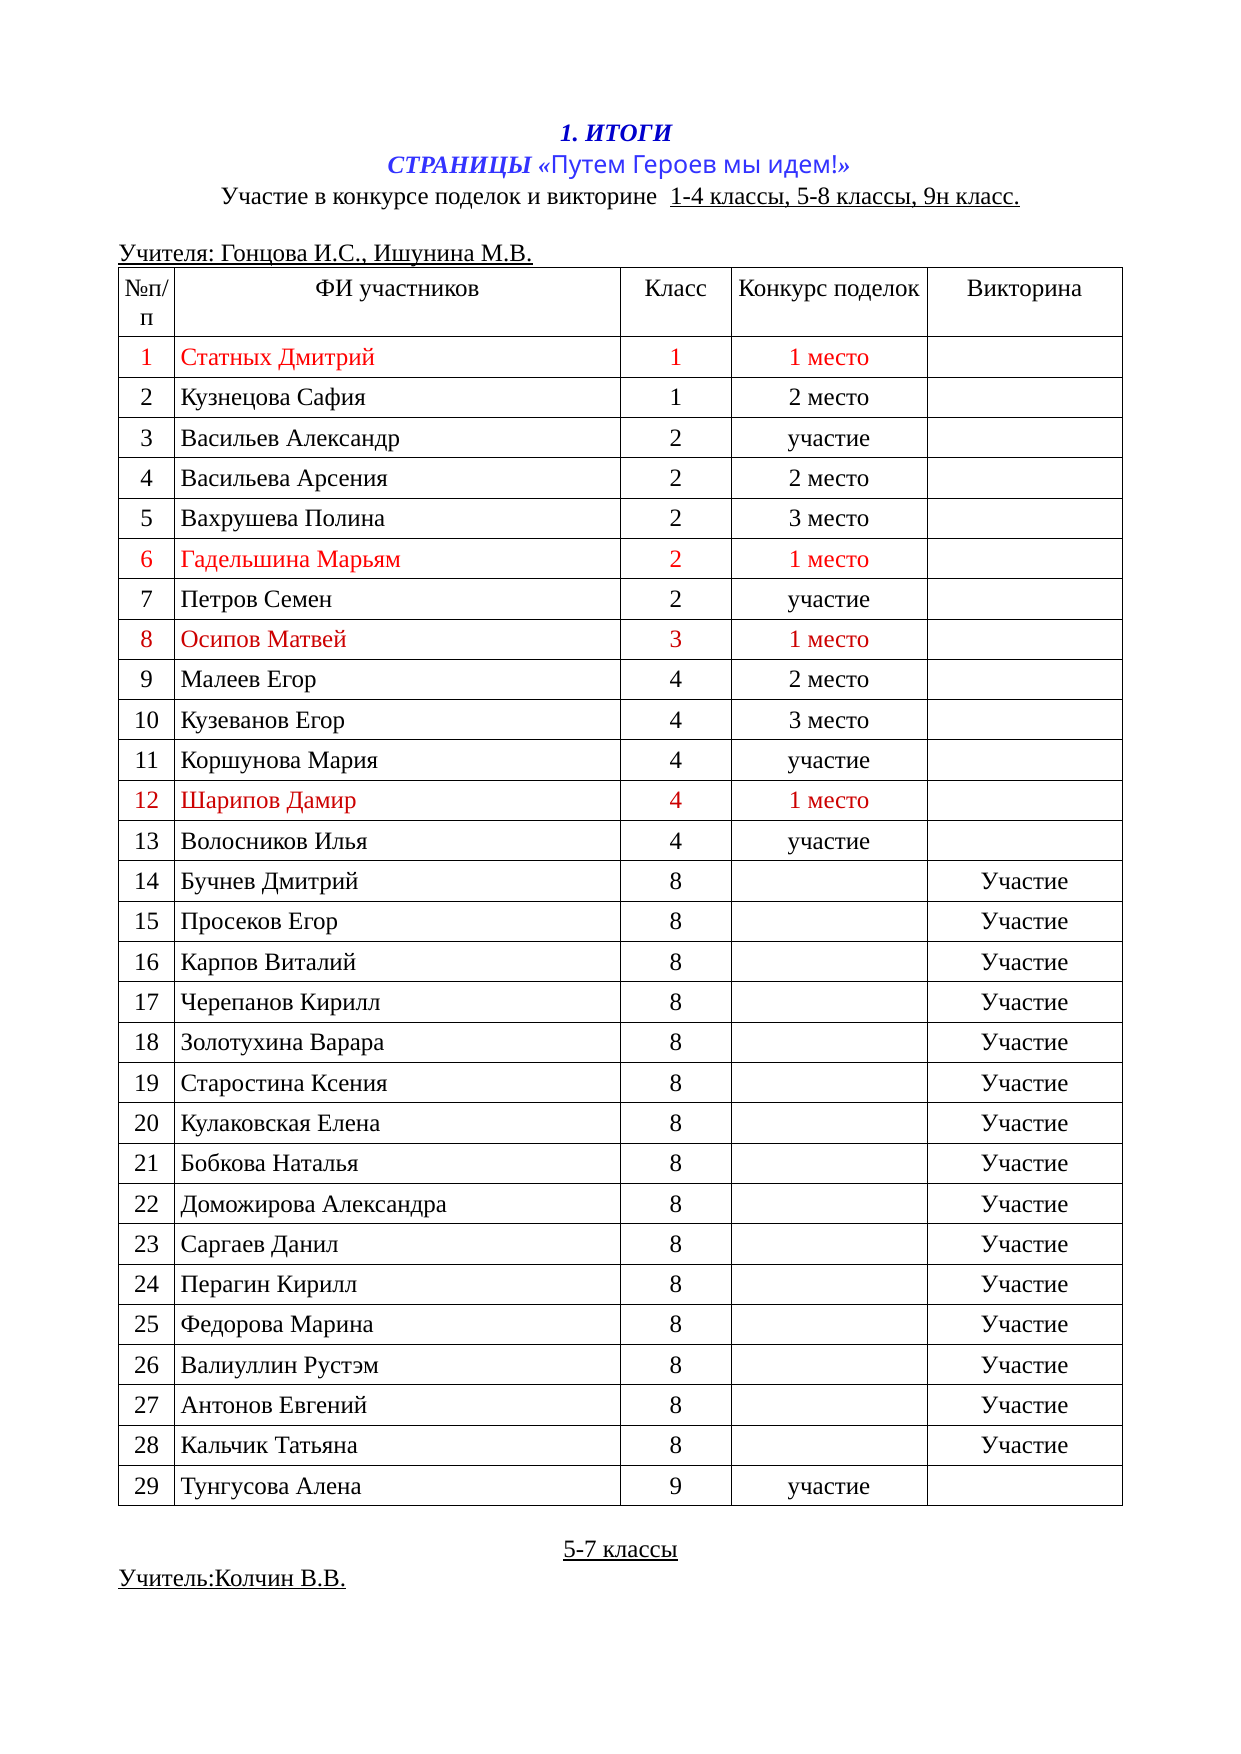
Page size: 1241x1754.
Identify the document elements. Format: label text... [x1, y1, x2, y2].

table_cell Участие [928, 861, 1122, 901]
table_cell Петров Семен [175, 579, 620, 618]
table_header Конкурс поделок [732, 268, 927, 336]
table_cell Черепанов Кирилл [175, 982, 620, 1022]
table_cell 8 [621, 1305, 731, 1344]
table_cell Участие [928, 982, 1122, 1022]
table_cell Васильев Александр [175, 418, 620, 457]
table_cell 3 [119, 418, 174, 457]
table_cell Участие [928, 1103, 1122, 1142]
table_cell Коршунова Мария [175, 740, 620, 780]
table_cell 8 [621, 942, 731, 981]
table_cell 4 [119, 458, 174, 497]
text Участие в конкурсе поделок и викторине 1-4 классы, 5-8 классы, 9н класс. [118, 181, 1122, 210]
table_cell 11 [119, 740, 174, 780]
table_cell 3 место [732, 700, 927, 739]
table_cell 8 [621, 1345, 731, 1384]
table_cell Осипов Матвей [175, 620, 620, 659]
table_cell 14 [119, 861, 174, 901]
table_cell 15 [119, 902, 174, 941]
table_cell 1 [621, 378, 731, 417]
table_cell Валиуллин Рустэм [175, 1345, 620, 1384]
table_cell Вахрушева Полина [175, 499, 620, 538]
table_cell 6 [119, 539, 174, 578]
table_cell участие [732, 1466, 927, 1505]
table_cell 8 [621, 1144, 731, 1183]
table_cell [928, 458, 1122, 497]
table_cell Кальчик Татьяна [175, 1426, 620, 1465]
table_cell 3 [621, 620, 731, 659]
table_cell 8 [621, 1023, 731, 1062]
table_cell [928, 620, 1122, 659]
table_cell Тунгусова Алена [175, 1466, 620, 1505]
table_cell 8 [621, 1385, 731, 1425]
table_cell 8 [621, 1184, 731, 1223]
table_cell 19 [119, 1063, 174, 1102]
table_cell [928, 700, 1122, 739]
table_header ФИ участников [175, 268, 620, 336]
table_cell Участие [928, 1426, 1122, 1465]
table_cell Статных Дмитрий [175, 337, 620, 377]
text Учитель:Колчин В.В. [118, 1563, 1122, 1592]
table_cell 1 место [732, 781, 927, 820]
table_cell 2 [621, 418, 731, 457]
table_cell 2 [119, 378, 174, 417]
text Учителя: Гонцова И.С., Ишунина М.В. [118, 238, 1122, 267]
table_cell 8 [621, 1224, 731, 1263]
table_cell 2 место [732, 660, 927, 699]
table_cell 25 [119, 1305, 174, 1344]
table_cell Участие [928, 1385, 1122, 1425]
table_cell Бобкова Наталья [175, 1144, 620, 1183]
table_cell [928, 660, 1122, 699]
table_cell [928, 378, 1122, 417]
table_cell 27 [119, 1385, 174, 1425]
table_cell 1 место [732, 620, 927, 659]
table_cell 24 [119, 1265, 174, 1304]
table_cell 4 [621, 781, 731, 820]
table_cell [928, 499, 1122, 538]
table_cell Шарипов Дамир [175, 781, 620, 820]
table_cell 2 место [732, 458, 927, 497]
table_cell Волосников Илья [175, 821, 620, 860]
table_cell 1 место [732, 337, 927, 377]
table_cell 1 [119, 337, 174, 377]
table_cell 18 [119, 1023, 174, 1062]
table_cell [928, 821, 1122, 860]
table_cell Васильева Арсения [175, 458, 620, 497]
table_header Класс [621, 268, 731, 336]
table_cell Участие [928, 942, 1122, 981]
table_cell 5 [119, 499, 174, 538]
table_cell [732, 982, 927, 1022]
table_cell [732, 1305, 927, 1344]
table_cell Антонов Евгений [175, 1385, 620, 1425]
table_cell Кулаковская Елена [175, 1103, 620, 1142]
table_cell Карпов Виталий [175, 942, 620, 981]
table_cell Просеков Егор [175, 902, 620, 941]
table_cell [928, 740, 1122, 780]
table_cell Бучнев Дмитрий [175, 861, 620, 901]
table_cell [928, 539, 1122, 578]
table_cell участие [732, 740, 927, 780]
table_cell 8 [621, 982, 731, 1022]
table_cell 7 [119, 579, 174, 618]
table_cell 20 [119, 1103, 174, 1142]
table_cell [732, 942, 927, 981]
table_cell 8 [621, 1103, 731, 1142]
table_cell Золотухина Варара [175, 1023, 620, 1062]
table_header Викторина [928, 268, 1122, 336]
table_cell 8 [621, 902, 731, 941]
table_cell Участие [928, 1305, 1122, 1344]
table_cell [732, 1103, 927, 1142]
table_cell [732, 1265, 927, 1304]
table_cell [928, 337, 1122, 377]
table_cell 26 [119, 1345, 174, 1384]
table_cell [928, 579, 1122, 618]
table_cell [732, 1224, 927, 1263]
table_cell 2 [621, 539, 731, 578]
table_cell 8 [621, 1426, 731, 1465]
table_cell [732, 1023, 927, 1062]
table_cell Кузеванов Егор [175, 700, 620, 739]
table_cell 12 [119, 781, 174, 820]
table_cell 2 [621, 579, 731, 618]
table_cell Участие [928, 1224, 1122, 1263]
table_cell [732, 902, 927, 941]
table_cell 13 [119, 821, 174, 860]
table_cell [732, 1063, 927, 1102]
table_cell 10 [119, 700, 174, 739]
table_cell 1 [621, 337, 731, 377]
table_cell 4 [621, 740, 731, 780]
table_cell 4 [621, 821, 731, 860]
table_cell участие [732, 821, 927, 860]
table_cell Участие [928, 1265, 1122, 1304]
table_cell 2 [621, 499, 731, 538]
table_cell [928, 1466, 1122, 1505]
table_cell Саргаев Данил [175, 1224, 620, 1263]
table_cell [928, 781, 1122, 820]
table_cell [732, 861, 927, 901]
table_cell 9 [621, 1466, 731, 1505]
table_cell Кузнецова Сафия [175, 378, 620, 417]
table_cell 4 [621, 660, 731, 699]
table_cell Участие [928, 1144, 1122, 1183]
table_cell 3 место [732, 499, 927, 538]
table_cell 2 [621, 458, 731, 497]
table_cell [732, 1385, 927, 1425]
table_cell 9 [119, 660, 174, 699]
table_header №п/п [119, 268, 174, 336]
table_cell 8 [621, 1265, 731, 1304]
table_cell [732, 1144, 927, 1183]
table_cell 2 место [732, 378, 927, 417]
table_cell Старостина Ксения [175, 1063, 620, 1102]
table_cell Доможирова Александра [175, 1184, 620, 1223]
table_cell 21 [119, 1144, 174, 1183]
text 5-7 классы [118, 1534, 1122, 1563]
table_cell [732, 1426, 927, 1465]
table_cell Гадельшина Марьям [175, 539, 620, 578]
table_cell 8 [621, 861, 731, 901]
table_cell Участие [928, 1063, 1122, 1102]
table_cell 1 место [732, 539, 927, 578]
table_cell Участие [928, 902, 1122, 941]
table_cell участие [732, 579, 927, 618]
table_cell Участие [928, 1345, 1122, 1384]
table_cell 8 [119, 620, 174, 659]
text 1. ИТОГИ [118, 118, 1122, 147]
table_cell 23 [119, 1224, 174, 1263]
table_cell 22 [119, 1184, 174, 1223]
table_cell 17 [119, 982, 174, 1022]
text СТРАНИЦЫ «Путем Героев мы идем!» [118, 147, 1122, 181]
table_cell участие [732, 418, 927, 457]
table_cell Федорова Марина [175, 1305, 620, 1344]
table_cell 8 [621, 1063, 731, 1102]
table_cell [732, 1184, 927, 1223]
table_cell 16 [119, 942, 174, 981]
table_cell Участие [928, 1023, 1122, 1062]
table_cell 4 [621, 700, 731, 739]
table_cell 29 [119, 1466, 174, 1505]
table_cell Малеев Егор [175, 660, 620, 699]
table_cell [732, 1345, 927, 1384]
table_cell Участие [928, 1184, 1122, 1223]
table_cell Перагин Кирилл [175, 1265, 620, 1304]
table_cell 28 [119, 1426, 174, 1465]
table_cell [928, 418, 1122, 457]
